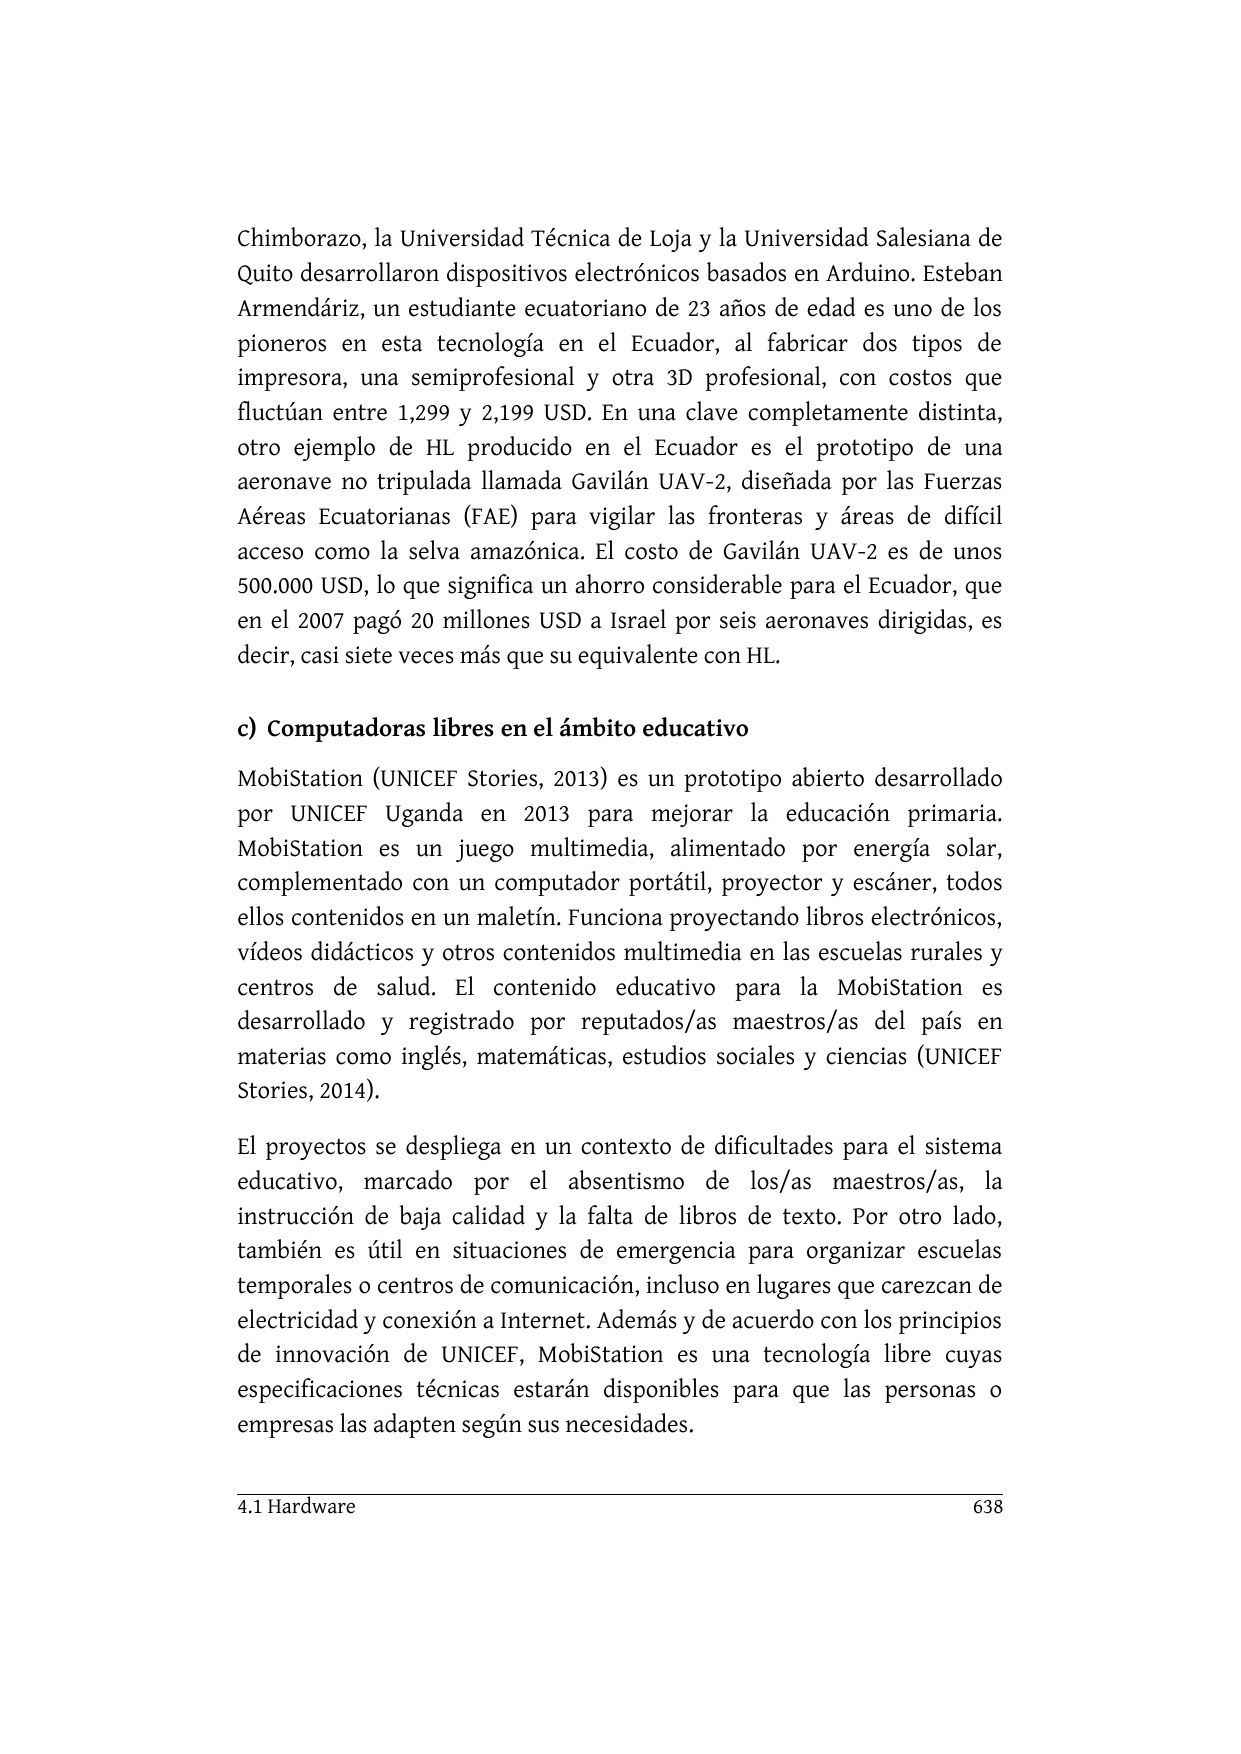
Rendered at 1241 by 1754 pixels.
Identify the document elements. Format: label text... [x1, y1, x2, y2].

text MobiStation (UNICEF Stories, 2013) es un prototipo abierto desarrollado por UNICEF Uganda en 2013 para mejorar la educación primaria. MobiStation es un juego multimedia, alimentado por energía solar, complementado con un computador portátil, proyector y escáner, todos ellos contenidos en un maletín. Funciona proyectando libros electrónicos, vídeos didácticos y otros contenidos multimedia en las escuelas rurales y centros de salud. El contenido educativo para la MobiStation es desarrollado y registrado por reputados/as maestros/as del país en materias como inglés, matemáticas, estudios sociales y ciencias (UNICEF Stories, 2014). [237, 765, 1003, 1106]
text Chimborazo, la Universidad Técnica de Loja y la Universidad Salesiana de Quito desarrollaron dispositivos electrónicos basados en Arduino. Esteban Armendáriz, un estudiante ecuatoriano de 23 años de edad es uno de los pioneros en esta tecnología en el Ecuador, al fabricar dos tipos de impresora, una semiprofesional y otra 3D profesional, con costos que fluctúan entre 1,299 y 2,199 USD. En una clave completamente distinta, otro ejemplo de HL producido en el Ecuador es el prototipo de una aeronave no tripulada llamada Gavilán UAV-2, diseñada por las Fuerzas Aéreas Ecuatorianas (FAE) para vigilar las fronteras y áreas de difícil acceso como la selva amazónica. El costo de Gavilán UAV-2 es de unos 500.000 USD, lo que significa un ahorro considerable para el Ecuador, que en el 2007 pagó 20 millones USD a Israel por seis aeronaves dirigidas, es decir, casi siete veces más que su equivalente con HL. [237, 225, 1003, 670]
text El proyectos se despliega en un contexto de dificultades para el sistema educativo, marcado por el absentismo de los/as maestros/as, la instrucción de baja calidad y la falta de libros de texto. Por otro lado, también es útil en situaciones de emergencia para organizar escuelas temporales o centros de comunicación, incluso en lugares que carezcan de electricidad y conexión a Internet. Además y de acuerdo con los principios de innovación de UNICEF, MobiStation es una tecnología libre cuyas especificaciones técnicas estarán disponibles para que las personas o empresas las adapten según sus necesidades. [237, 1133, 1003, 1439]
subtitle Computadoras libres en el ámbito educativo [237, 715, 1003, 744]
